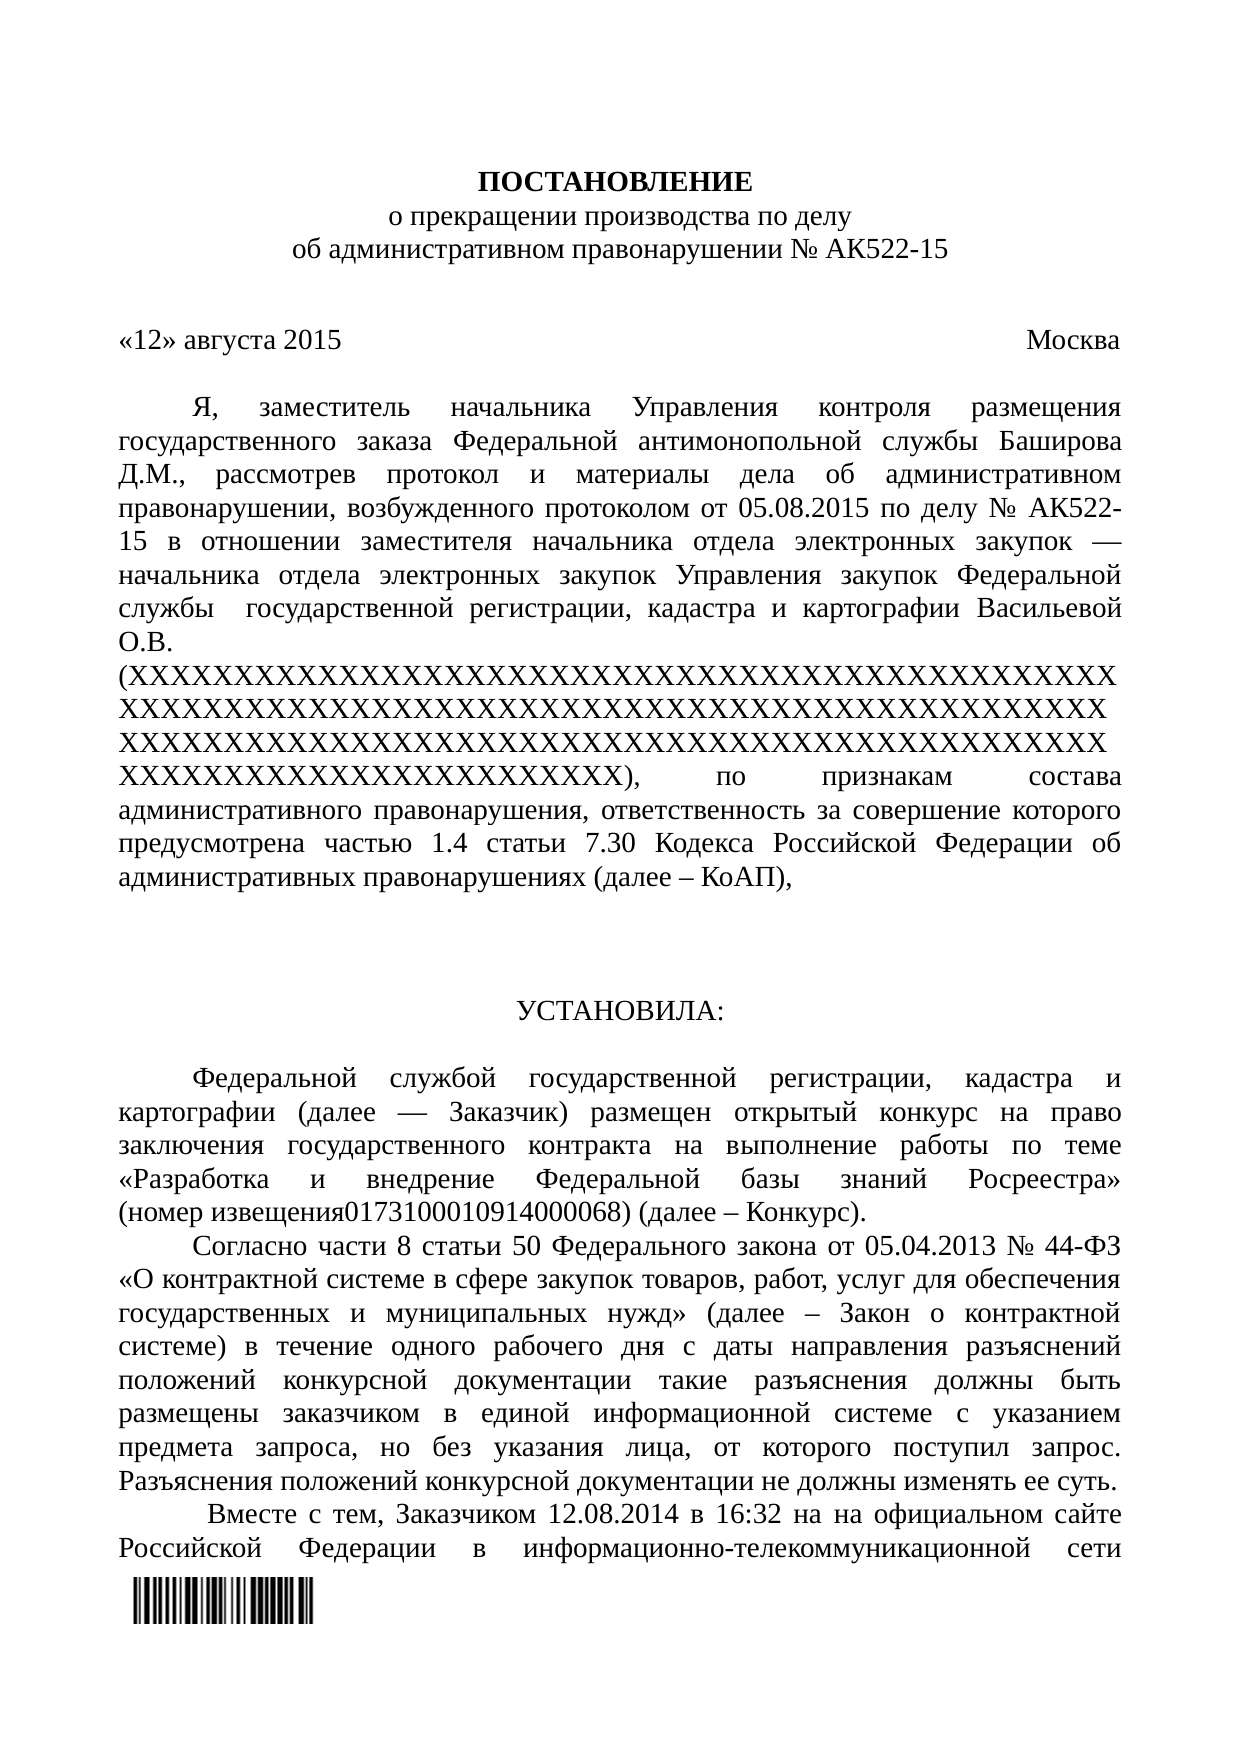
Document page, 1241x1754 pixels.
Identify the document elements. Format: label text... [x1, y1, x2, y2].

text Согласно части 8 статьи 50 Федерального закона от 05.04.2013 № 44-ФЗ «О контрактной системе в сфере закупок товаров, работ, услуг для обеспечения государственных и муниципальных нужд» (далее – Закон о контрактной системе) в течение одного рабочего дня с даты направления разъяснений положений конкурсной документации такие разъяснения должны быть размещены заказчиком в единой информационной системе с указанием предмета запроса, но без указания лица, от которого поступил запрос. Разъяснения положений конкурсной документации не должны изменять ее суть. [118, 1228, 1122, 1496]
picture [118, 1577, 331, 1624]
text Федеральной службой государственной регистрации, кадастра и картографии (далее — Заказчик) размещен открытый конкурс на право заключения государственного контракта на выполнение работы по теме «Разработка и внедрение Федеральной базы знаний Росреестра» (номер извещения0173100010914000068) (далее – Конкурс). [118, 1060, 1122, 1228]
text ПОСТАНОВЛЕНИЕ [117, 164, 1078, 198]
text Я, заместитель начальника Управления контроля размещения государственного заказа Федеральной антимонопольной службы Баширова Д.М., рассмотрев протокол и материалы дела об административном правонарушении, возбужденного протоколом от 05.08.2015 по делу № АК522-15 в отношении заместителя начальника отдела электронных закупок — начальника отдела электронных закупок Управления закупок Федеральной службы государственной регистрации, кадастра и картографии Васильевой О.В. (XXXXXXXXXXXXXXXXXXXXXXXXXXXXXXXXXXXXXXXXXXXXXXXXXXXXXXXXXXXXXXXXXXXXXXXXXXXXXXXXXXXXXXXXXXXXXXXXXXXXXXXXXXXXXXXXXXXXXXXXXXXXXXXXXXXXXXXXXXXXXXXXXXXXXXXXXXXXXXXXXXXXX), по признакам состава административного правонарушения, ответственность за совершение которого предусмотрена частью 1.4 статьи 7.30 Кодекса Российской Федерации об административных правонарушениях (далее – КоАП), [118, 389, 1122, 892]
text о прекращении производства по делу [118, 198, 1122, 231]
text «12» августа 2015 Москва [118, 322, 1122, 356]
text УСТАНОВИЛА: [118, 993, 1122, 1027]
text об административном правонарушении № АК522-15 [118, 231, 1122, 265]
text Вместе с тем, Заказчиком 12.08.2014 в 16:32 на на официальном сайте Российской Федерации в информационно-телекоммуникационной сети [118, 1496, 1122, 1563]
